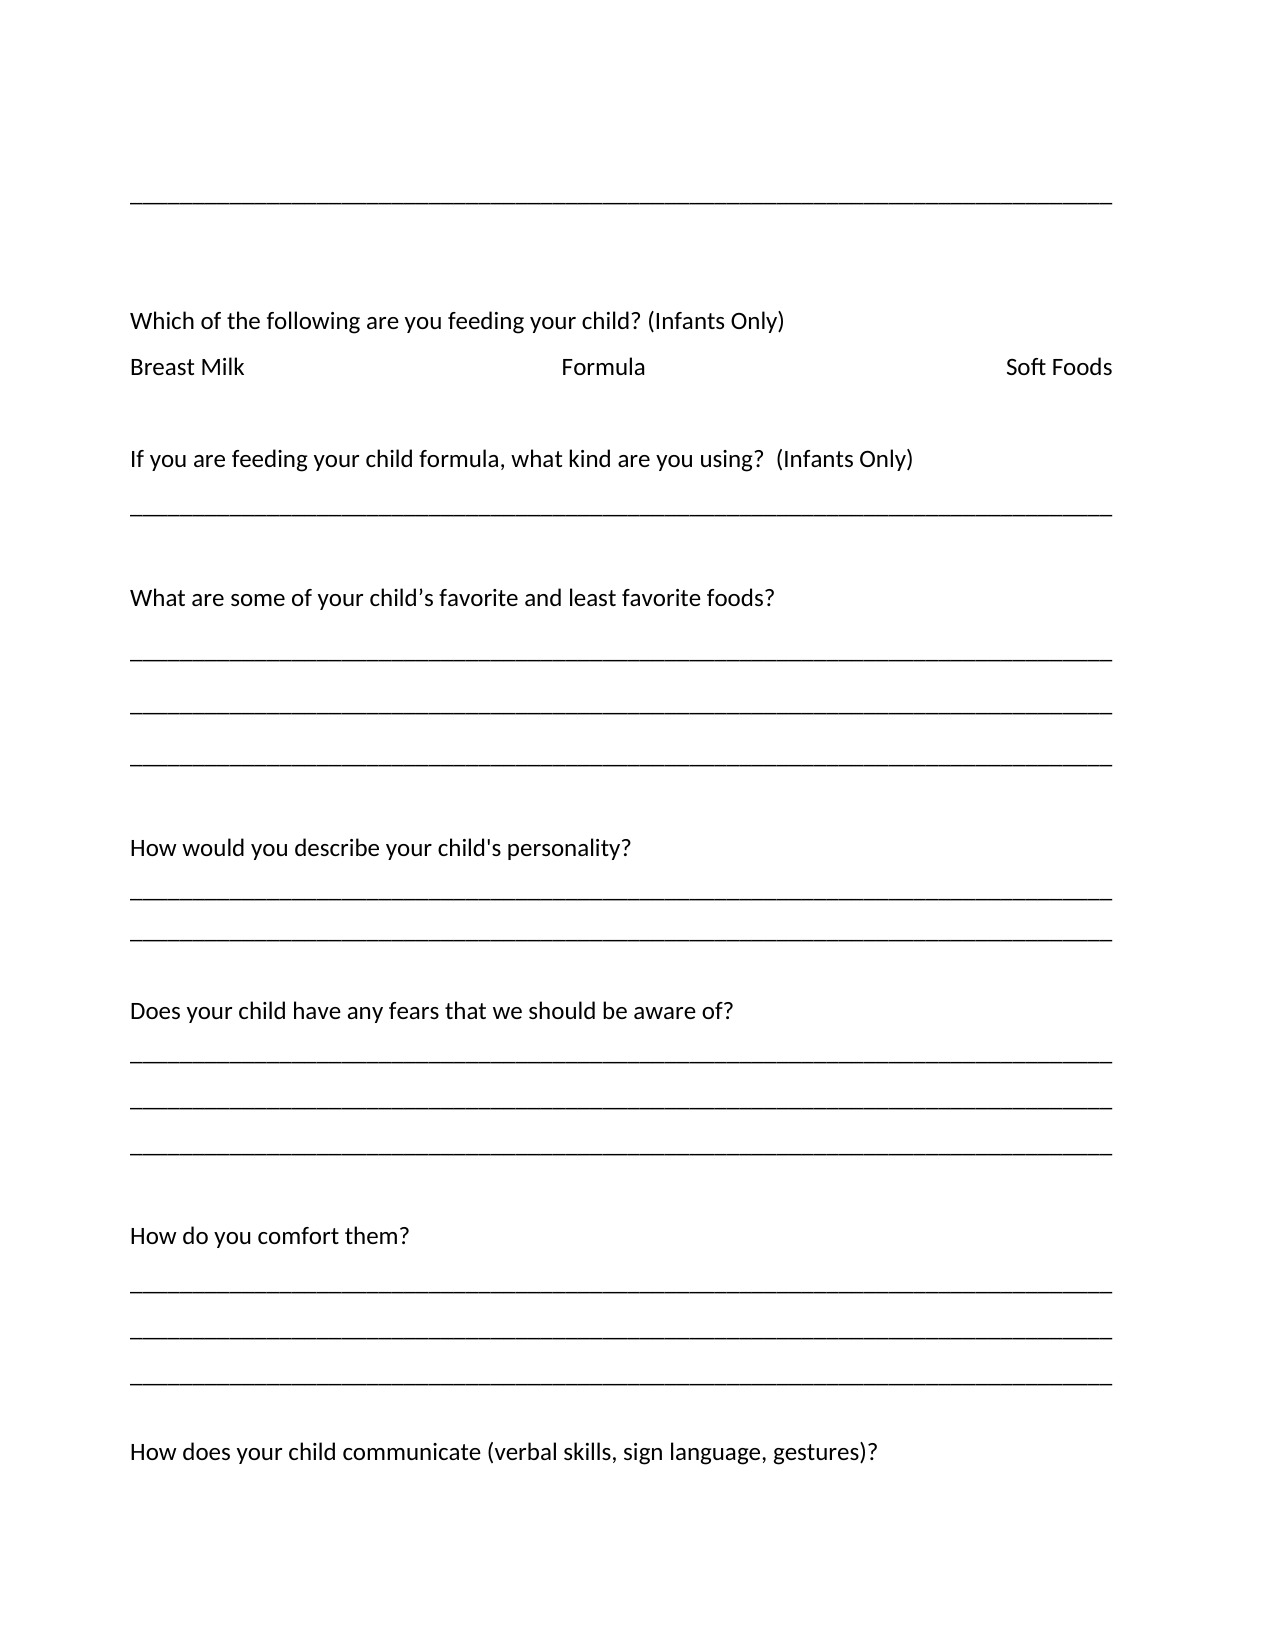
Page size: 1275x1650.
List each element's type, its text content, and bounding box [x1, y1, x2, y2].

text Breast Milk Formula Soft Foods [130, 352, 1115, 382]
text _______________________________________________________________________________ [130, 873, 1115, 904]
text _______________________________________________________________________________ [130, 1312, 1115, 1342]
text _______________________________________________________________________________ [130, 739, 1272, 770]
text What are some of your child’s favorite and least favorite foods? [130, 582, 1272, 612]
text _______________________________________________________________________________ [130, 490, 1115, 520]
text _______________________________________________________________________________ [130, 634, 1272, 665]
text Which of the following are you feeding your child? (Infants Only) [130, 306, 1115, 336]
text How do you comfort them? [130, 1220, 1115, 1250]
text _______________________________________________________________________________ [130, 1266, 1115, 1296]
text _______________________________________________________________________________ [130, 687, 1272, 717]
text _______________________________________________________________________________ [130, 914, 1115, 944]
text _______________________________________________________________________________ [130, 1128, 1115, 1158]
text How does your child communicate (verbal skills, sign language, gestures)? [130, 1436, 1115, 1467]
text How would you describe your child's personality? [130, 832, 1115, 863]
text _______________________________________________________________________________ [130, 1082, 1115, 1113]
text Does your child have any fears that we should be aware of? [130, 995, 1115, 1026]
text _______________________________________________________________________________ [130, 1358, 1115, 1388]
text _______________________________________________________________________________ [130, 1036, 1115, 1067]
text If you are feeding your child formula, what kind are you using? (Infants Only) [130, 444, 1115, 474]
text _______________________________________________________________________________ [130, 177, 1272, 207]
